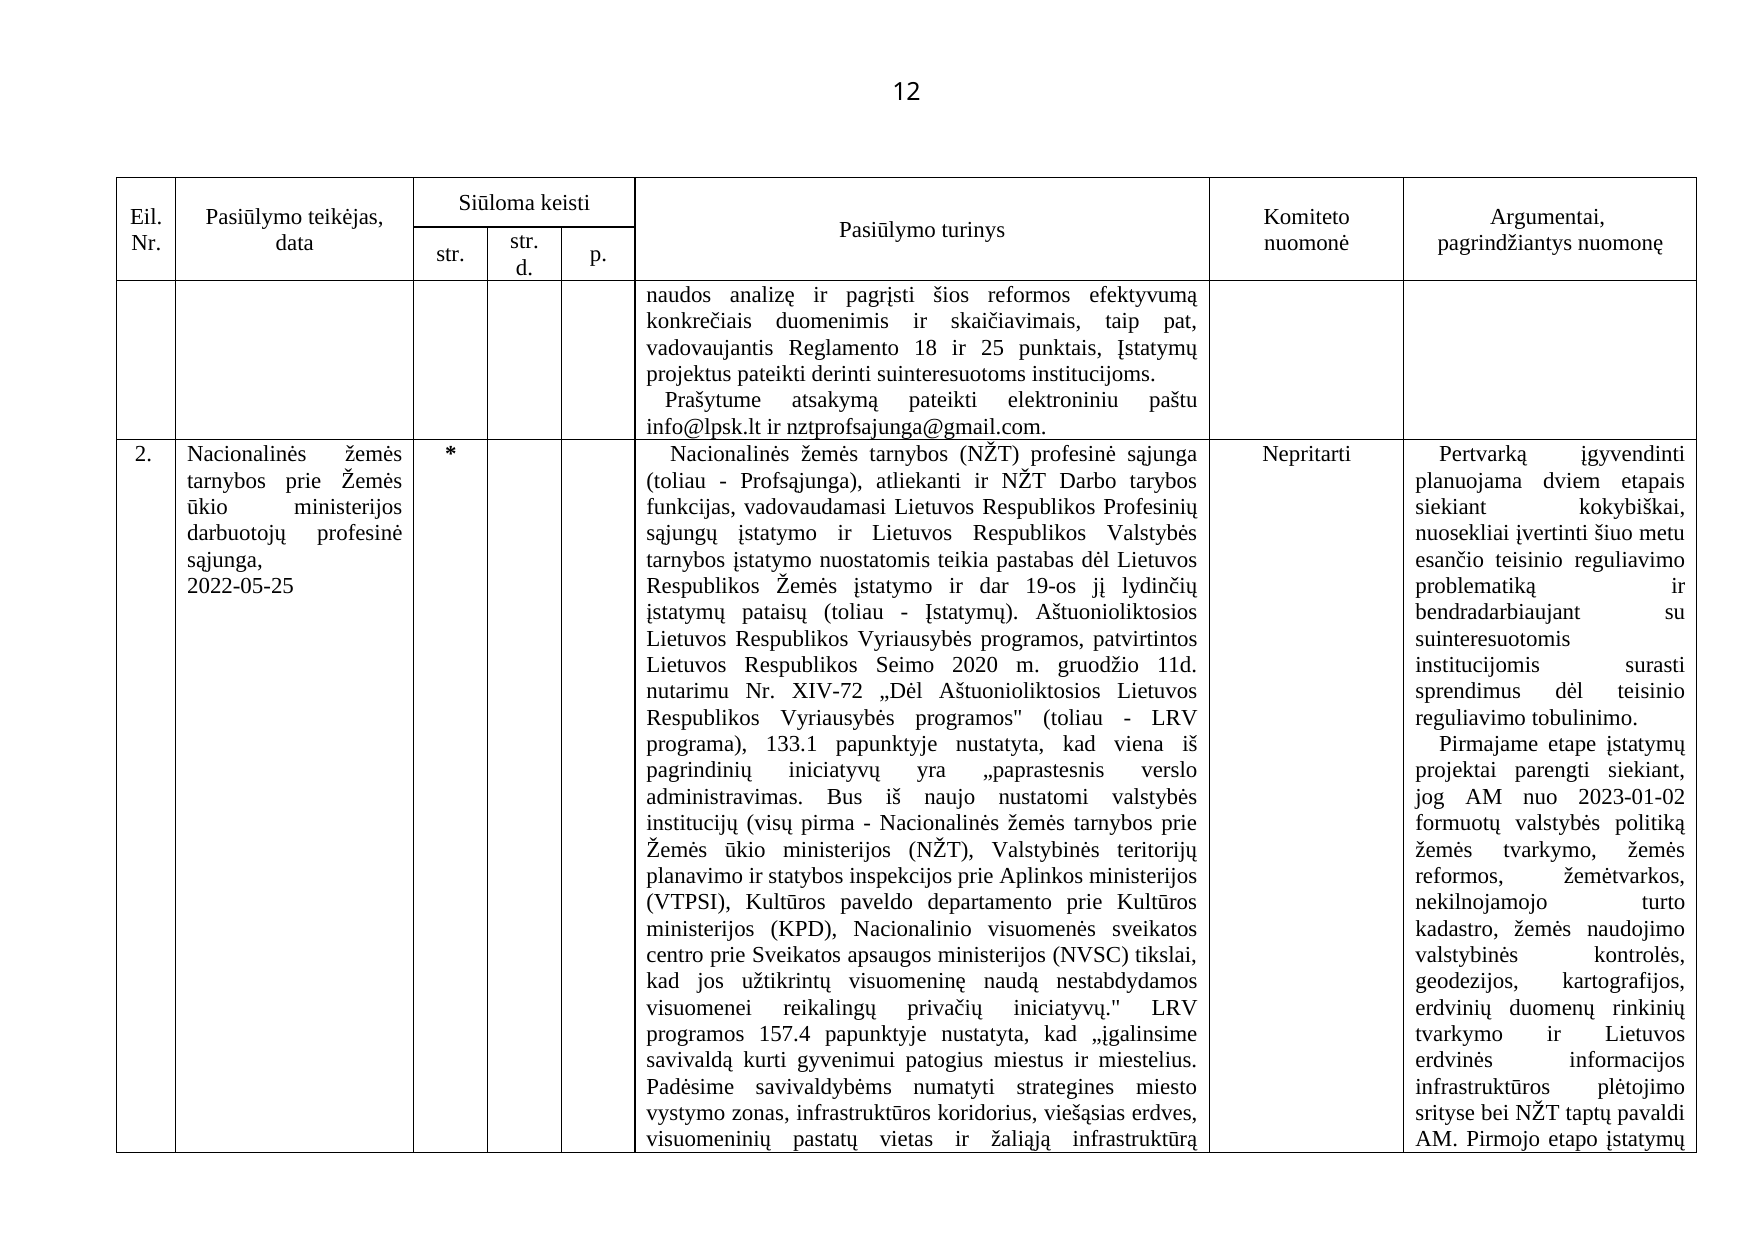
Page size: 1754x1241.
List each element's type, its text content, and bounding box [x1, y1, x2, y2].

table_header Pasiūlymo turinys [636, 178, 1209, 280]
table_cell Nacionalinės žemės tarnybos (NŽT) profesinė sąjunga (toliau - Profsąjunga), atliekanti ir NŽT Darbo tarybos funkcijas, vadovaudamasi Lietuvos Respublikos Profesinių sąjungų įstatymo ir Lietuvos Respublikos Valstybės tarnybos įstatymo nuostatomis teikia pastabas dėl Lietuvos Respublikos Žemės įstatymo ir dar 19-os jį lydinčių įstatymų pataisų (toliau - Įstatymų). Aštuonioliktosios Lietuvos Respublikos Vyriausybės programos, patvirtintos Lietuvos Respublikos Seimo 2020 m. gruodžio 11d. nutarimu Nr. XIV-72 „Dėl Aštuonioliktosios Lietuvos Respublikos Vyriausybės programos" (toliau - LRV programa), 133.1 papunktyje nustatyta, kad viena iš pagrindinių iniciatyvų yra „paprastesnis verslo administravimas. Bus iš naujo nustatomi valstybės institucijų (visų pirma - Nacionalinės žemės tarnybos prie Žemės ūkio ministerijos (NŽT), Valstybinės teritorijų planavimo ir statybos inspekcijos prie Aplinkos ministerijos (VTPSI), Kultūros paveldo departamento prie Kultūros ministerijos (KPD), Nacionalinio visuomenės sveikatos centro prie Sveikatos apsaugos ministerijos (NVSC) tikslai, kad jos užtikrintų visuomeninę naudą nestabdydamos visuomenei reikalingų privačių iniciatyvų." LRV programos 157.4 papunktyje nustatyta, kad „įgalinsime savivaldą kurti gyvenimui patogius miestus ir miestelius. Padėsime savivaldybėms numatyti strategines miesto vystymo zonas, infrastruktūros koridorius, viešąsias erdves, visuomeninių pastatų vietas ir žaliąją infrastruktūrą [636, 440, 1209, 1152]
table_cell * [414, 440, 487, 1152]
table_cell [1210, 281, 1403, 439]
table_cell str. d. [488, 228, 561, 280]
table_cell naudos analizę ir pagrįsti šios reformos efektyvumą konkrečiais duomenimis ir skaičiavimais, taip pat, vadovaujantis Reglamento 18 ir 25 punktais, Įstatymų projektus pateikti derinti suinteresuotoms institucijoms. Prašytume atsakymą pateikti elektroniniu paštu info@lpsk.lt ir nztprofsajunga@gmail.com. [636, 281, 1209, 439]
table_cell [562, 281, 634, 439]
table_header Argumentai, pagrindžiantys nuomonę [1404, 178, 1696, 280]
table_header Pasiūlymo teikėjas, data [176, 178, 413, 280]
table_cell 2. [117, 440, 175, 1152]
table_cell Pertvarką įgyvendinti planuojama dviem etapais siekiant kokybiškai, nuosekliai įvertinti šiuo metu esančio teisinio reguliavimo problematiką ir bendradarbiaujant su suinteresuotomis institucijomis surasti sprendimus dėl teisinio reguliavimo tobulinimo. Pirmajame etape įstatymų projektai parengti siekiant, jog AM nuo 2023-01-02 formuotų valstybės politiką žemės tvarkymo, žemės reformos, žemėtvarkos, nekilnojamojo turto kadastro, žemės naudojimo valstybinės kontrolės, geodezijos, kartografijos, erdvinių duomenų rinkinių tvarkymo ir Lietuvos erdvinės informacijos infrastruktūros plėtojimo srityse bei NŽT taptų pavaldi AM. Pirmojo etapo įstatymų [1404, 440, 1696, 1152]
table_cell [488, 281, 561, 439]
table_cell [414, 281, 487, 439]
table_header Siūloma keisti [414, 178, 634, 226]
table_header Eil. Nr. [117, 178, 175, 280]
table_header Komiteto nuomonė [1210, 178, 1403, 280]
table_cell [488, 440, 561, 1152]
table_cell [176, 281, 413, 439]
table_cell str. [414, 228, 487, 280]
table_cell Nacionalinės žemės tarnybos prie Žemės ūkio ministerijos darbuotojų profesinė sąjunga, 2022-05-25 [176, 440, 413, 1152]
table_cell [562, 440, 634, 1152]
table_cell p. [562, 228, 634, 280]
table_cell Nepritarti [1210, 440, 1403, 1152]
table_cell [117, 281, 175, 439]
